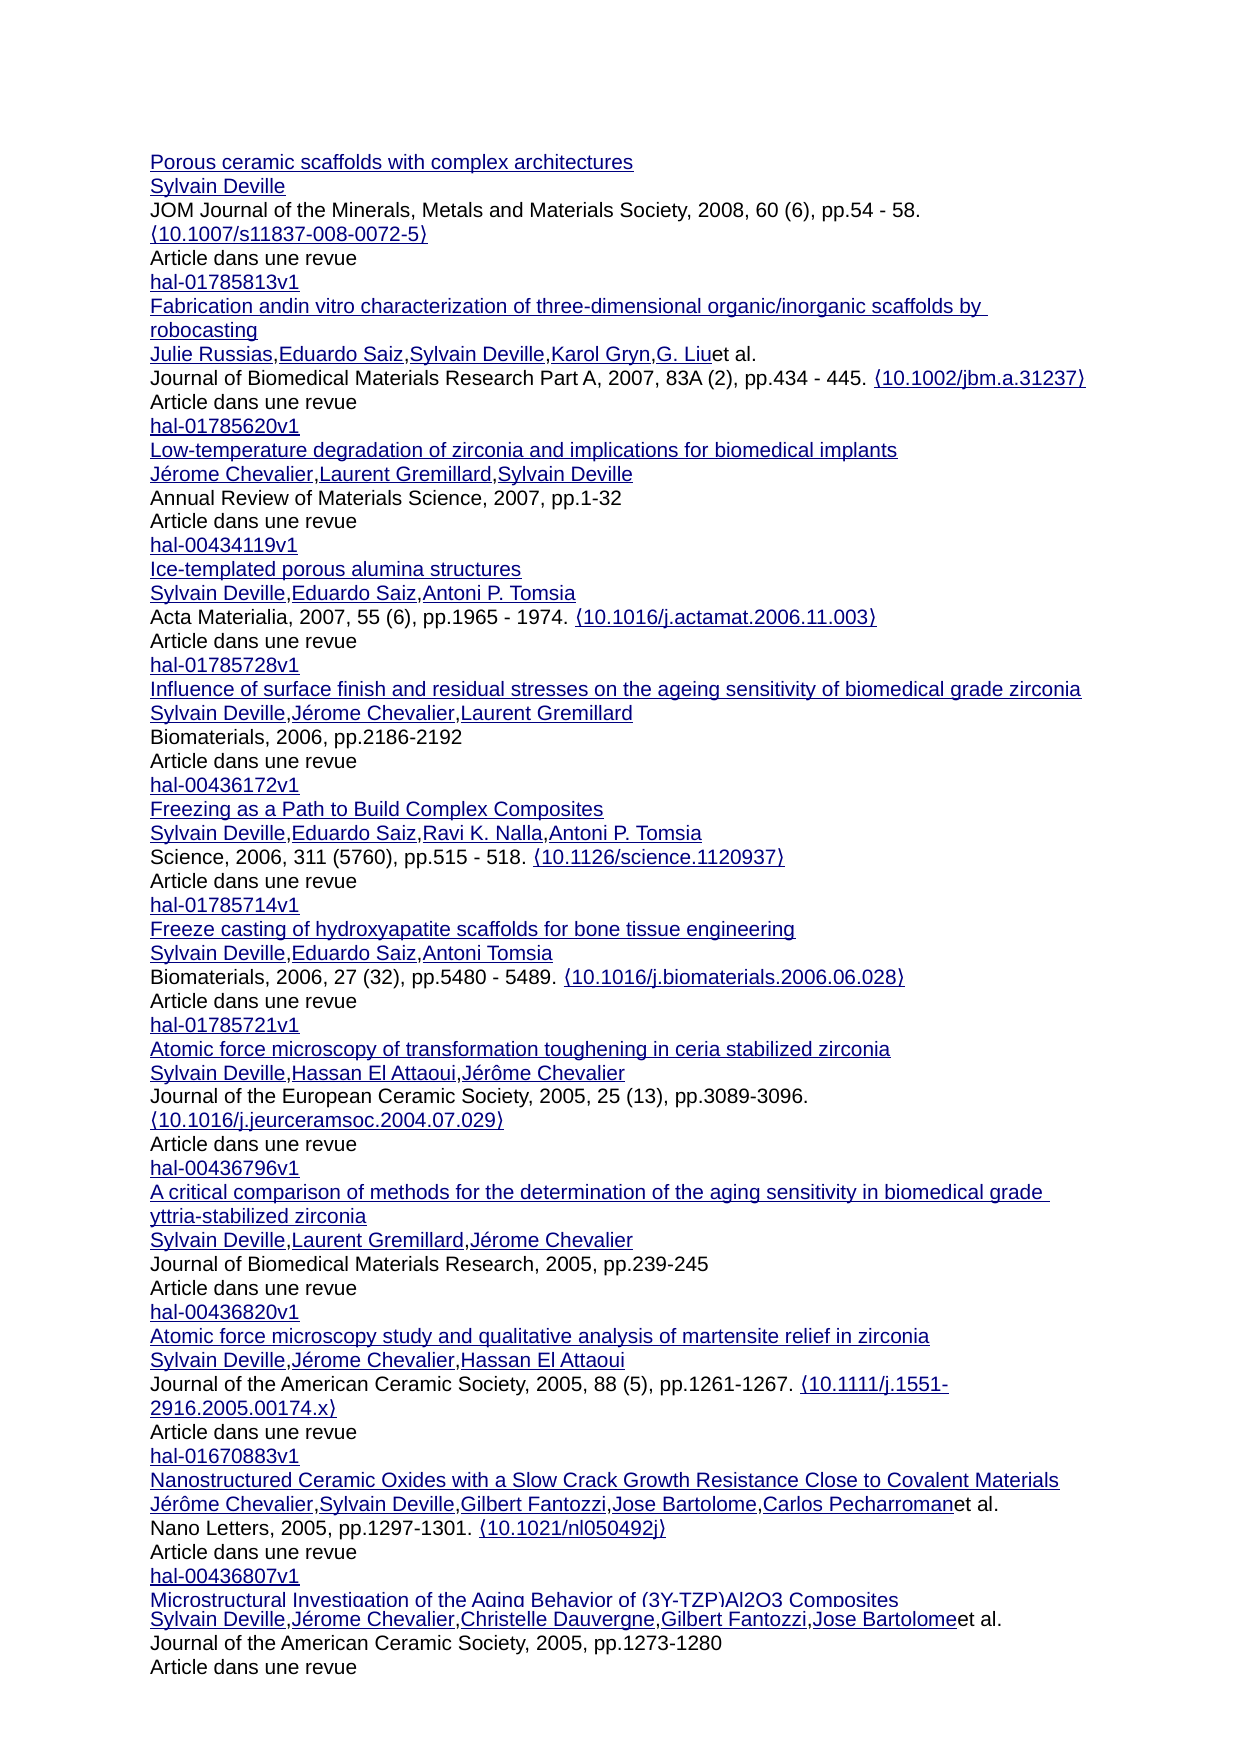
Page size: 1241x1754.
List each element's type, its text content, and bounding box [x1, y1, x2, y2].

table_cell Atomic force microscopy study and qualitative analysis of martensite relief in zirconia Sylvain Deville,Jérome Chevalier,Hassan El Attaoui Journal of the American Ceramic Society, 2005, 88 (5), pp.1261-1267. ⟨10.1111/j.1551-2916.2005.00174.x⟩ Article dans une revue hal-01670883v1 [150, 1324, 1090, 1468]
table_cell Influence of surface finish and residual stresses on the ageing sensitivity of biomedical grade zirconia Sylvain Deville,Jérome Chevalier,Laurent Gremillard Biomaterials, 2006, pp.2186-2192 Article dans une revue hal-00436172v1 [150, 677, 1090, 797]
table_cell Porous ceramic scaffolds with complex architectures Sylvain Deville JOM Journal of the Minerals, Metals and Materials Society, 2008, 60 (6), pp.54 - 58. ⟨10.1007/s11837-008-0072-5⟩ Article dans une revue hal-01785813v1 [150, 150, 1090, 294]
table_cell A critical comparison of methods for the determination of the aging sensitivity in biomedical grade yttria-stabilized zirconia Sylvain Deville,Laurent Gremillard,Jérome Chevalier Journal of Biomedical Materials Research, 2005, pp.239-245 Article dans une revue hal-00436820v1 [150, 1180, 1090, 1324]
table_cell Microstructural Investigation of the Aging Behavior of (3Y-TZP)Al2O3 Composites Sylvain Deville,Jérome Chevalier,Christelle Dauvergne,Gilbert Fantozzi,Jose Bartolomeet al. Journal of the American Ceramic Society, 2005, pp.1273-1280 Article dans une revue [150, 1588, 1090, 1679]
table_cell Fabrication andin vitro characterization of three-dimensional organic/inorganic scaffolds by robocasting Julie Russias,Eduardo Saiz,Sylvain Deville,Karol Gryn,G. Liuet al. Journal of Biomedical Materials Research Part A, 2007, 83A (2), pp.434 - 445. ⟨10.1002/jbm.a.31237⟩ Article dans une revue hal-01785620v1 [150, 294, 1090, 437]
table_cell Nanostructured Ceramic Oxides with a Slow Crack Growth Resistance Close to Covalent Materials Jérôme Chevalier,Sylvain Deville,Gilbert Fantozzi,Jose Bartolome,Carlos Pecharromanet al. Nano Letters, 2005, pp.1297-1301. ⟨10.1021/nl050492j⟩ Article dans une revue hal-00436807v1 [150, 1468, 1090, 1587]
table_cell Ice-templated porous alumina structures Sylvain Deville,Eduardo Saiz,Antoni P. Tomsia Acta Materialia, 2007, 55 (6), pp.1965 - 1974. ⟨10.1016/j.actamat.2006.11.003⟩ Article dans une revue hal-01785728v1 [150, 557, 1090, 677]
table_cell Low-temperature degradation of zirconia and implications for biomedical implants Jérome Chevalier,Laurent Gremillard,Sylvain Deville Annual Review of Materials Science, 2007, pp.1-32 Article dans une revue hal-00434119v1 [150, 438, 1090, 557]
table_cell Freezing as a Path to Build Complex Composites Sylvain Deville,Eduardo Saiz,Ravi K. Nalla,Antoni P. Tomsia Science, 2006, 311 (5760), pp.515 - 518. ⟨10.1126/science.1120937⟩ Article dans une revue hal-01785714v1 [150, 797, 1090, 917]
table_cell Atomic force microscopy of transformation toughening in ceria stabilized zirconia Sylvain Deville,Hassan El Attaoui,Jérôme Chevalier Journal of the European Ceramic Society, 2005, 25 (13), pp.3089-3096. ⟨10.1016/j.jeurceramsoc.2004.07.029⟩ Article dans une revue hal-00436796v1 [150, 1036, 1090, 1180]
table_cell Freeze casting of hydroxyapatite scaffolds for bone tissue engineering Sylvain Deville,Eduardo Saiz,Antoni Tomsia Biomaterials, 2006, 27 (32), pp.5480 - 5489. ⟨10.1016/j.biomaterials.2006.06.028⟩ Article dans une revue hal-01785721v1 [150, 917, 1090, 1036]
